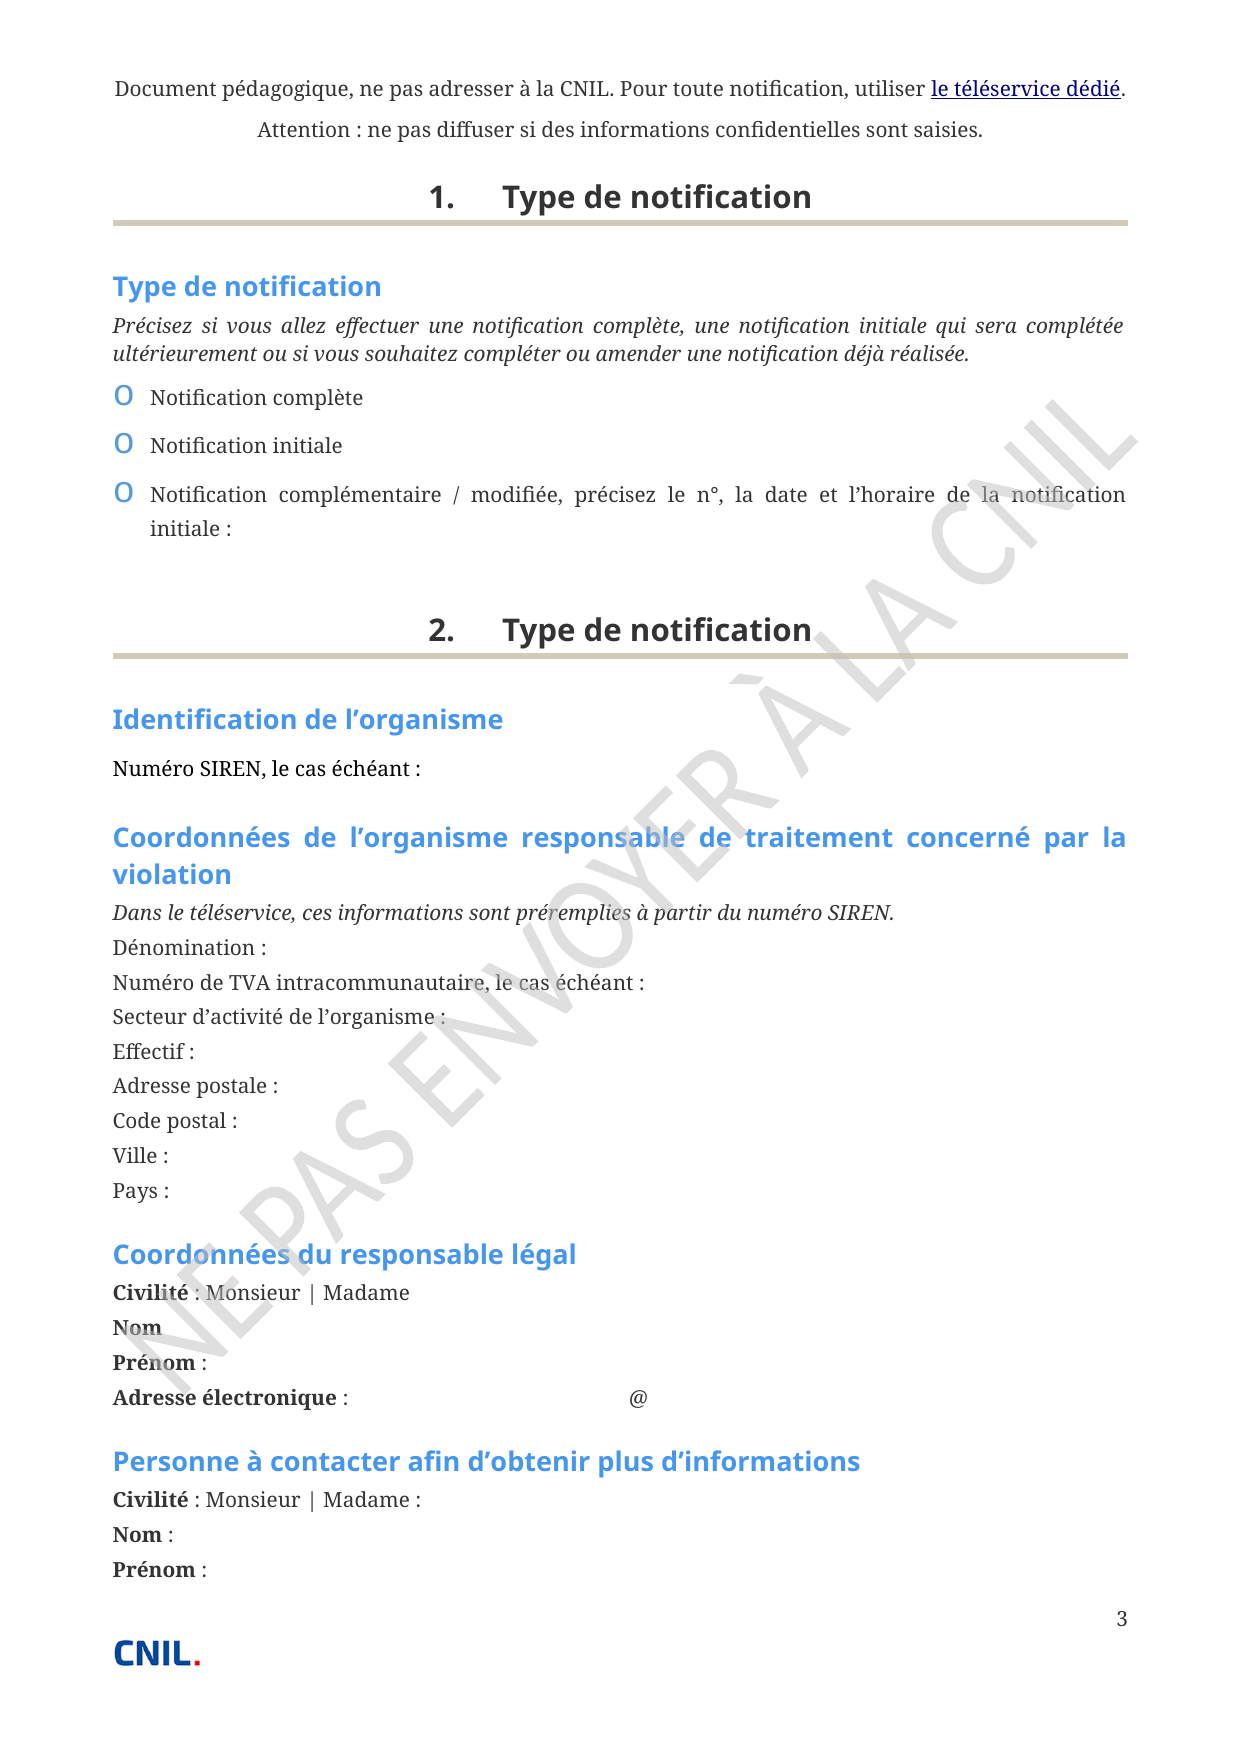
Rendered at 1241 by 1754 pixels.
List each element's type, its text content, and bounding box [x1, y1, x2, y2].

text [191, 1313, 1128, 1342]
text Numéro SIREN, le cas échéant : [112, 754, 697, 783]
subtitle du responsable légal [288, 1235, 1128, 1272]
text Nom [112, 1313, 204, 1342]
subtitle Coordonnées de l’organisme responsable de traitement concerné par la violation [112, 818, 1128, 892]
text Ville : [112, 1141, 403, 1169]
text Prénom : [112, 1348, 164, 1376]
text [537, 933, 574, 961]
text Pays : [112, 1176, 315, 1204]
subtitle Type de notification [112, 268, 1128, 304]
text Code postal : [112, 1106, 343, 1135]
text [408, 1141, 1128, 1169]
list Notification complète [112, 374, 1128, 416]
list Notification complémentaire / modifiée, précisez le n°, la date et l’horaire de la notification initiale : [997, 471, 1128, 542]
text Numéro de TVA intracommunautaire, le cas échéant : [112, 968, 529, 996]
text Adresse électronique : @ [112, 1383, 1128, 1411]
list Type de notification [112, 175, 1128, 226]
list Type de notification [112, 608, 898, 659]
subtitle Précisez si vous allez effectuer une notification complète, une notification initiale qui sera complétée ultérieurement ou si vous souhaitez compléter ou amender une notification déjà réalisée. [112, 311, 1128, 368]
text Civilité : Monsieur | Madame : [112, 1485, 1128, 1514]
text Numéro de TVA intracommunautaire, le cas échéant : [554, 968, 1128, 996]
text [622, 933, 1128, 961]
text [501, 1002, 1128, 1031]
subtitle Dans le téléservice, ces informations sont préremplies à partir du numéro SIREN. [112, 898, 552, 927]
text [342, 1176, 1128, 1204]
text Nom : [112, 1520, 1128, 1548]
text Secteur d’activité de l’organisme : [112, 1002, 513, 1031]
text Effectif : [112, 1037, 413, 1065]
text [346, 1106, 1128, 1135]
text [432, 1072, 1128, 1100]
subtitle [799, 701, 1128, 738]
subtitle Personne à contacter afin d’obtenir plus d’informations [112, 1442, 1128, 1479]
text Adresse postale : [112, 1072, 423, 1100]
subtitle Identification de l’organisme [112, 701, 780, 738]
text [404, 1037, 473, 1065]
text [462, 1037, 1128, 1065]
subtitle [773, 701, 811, 738]
text Prénom : [112, 1555, 1128, 1583]
list [905, 608, 1128, 653]
text Civilité : Monsieur | Madame [221, 1278, 1128, 1307]
text [313, 1176, 345, 1204]
text [565, 933, 621, 957]
list [1036, 423, 1101, 465]
text Civilité : Monsieur | Madame [112, 1278, 207, 1307]
text [692, 762, 727, 783]
list [1078, 423, 1128, 455]
text Prénom : [152, 1348, 1128, 1376]
subtitle Dans le téléservice, ces informations sont préremplies à partir du numéro SIREN. [559, 898, 620, 927]
subtitle Dans le téléservice, ces informations sont préremplies à partir du numéro SIREN. [616, 898, 1128, 927]
text [725, 754, 1128, 783]
list [888, 608, 918, 631]
subtitle Coordonnées [112, 1235, 297, 1272]
list Notification complémentaire / modifiée, précisez le n°, la date et l’horaire de la notification initiale : [112, 471, 1046, 542]
list Notification initiale [112, 423, 1060, 465]
text Dénomination : [112, 933, 537, 961]
